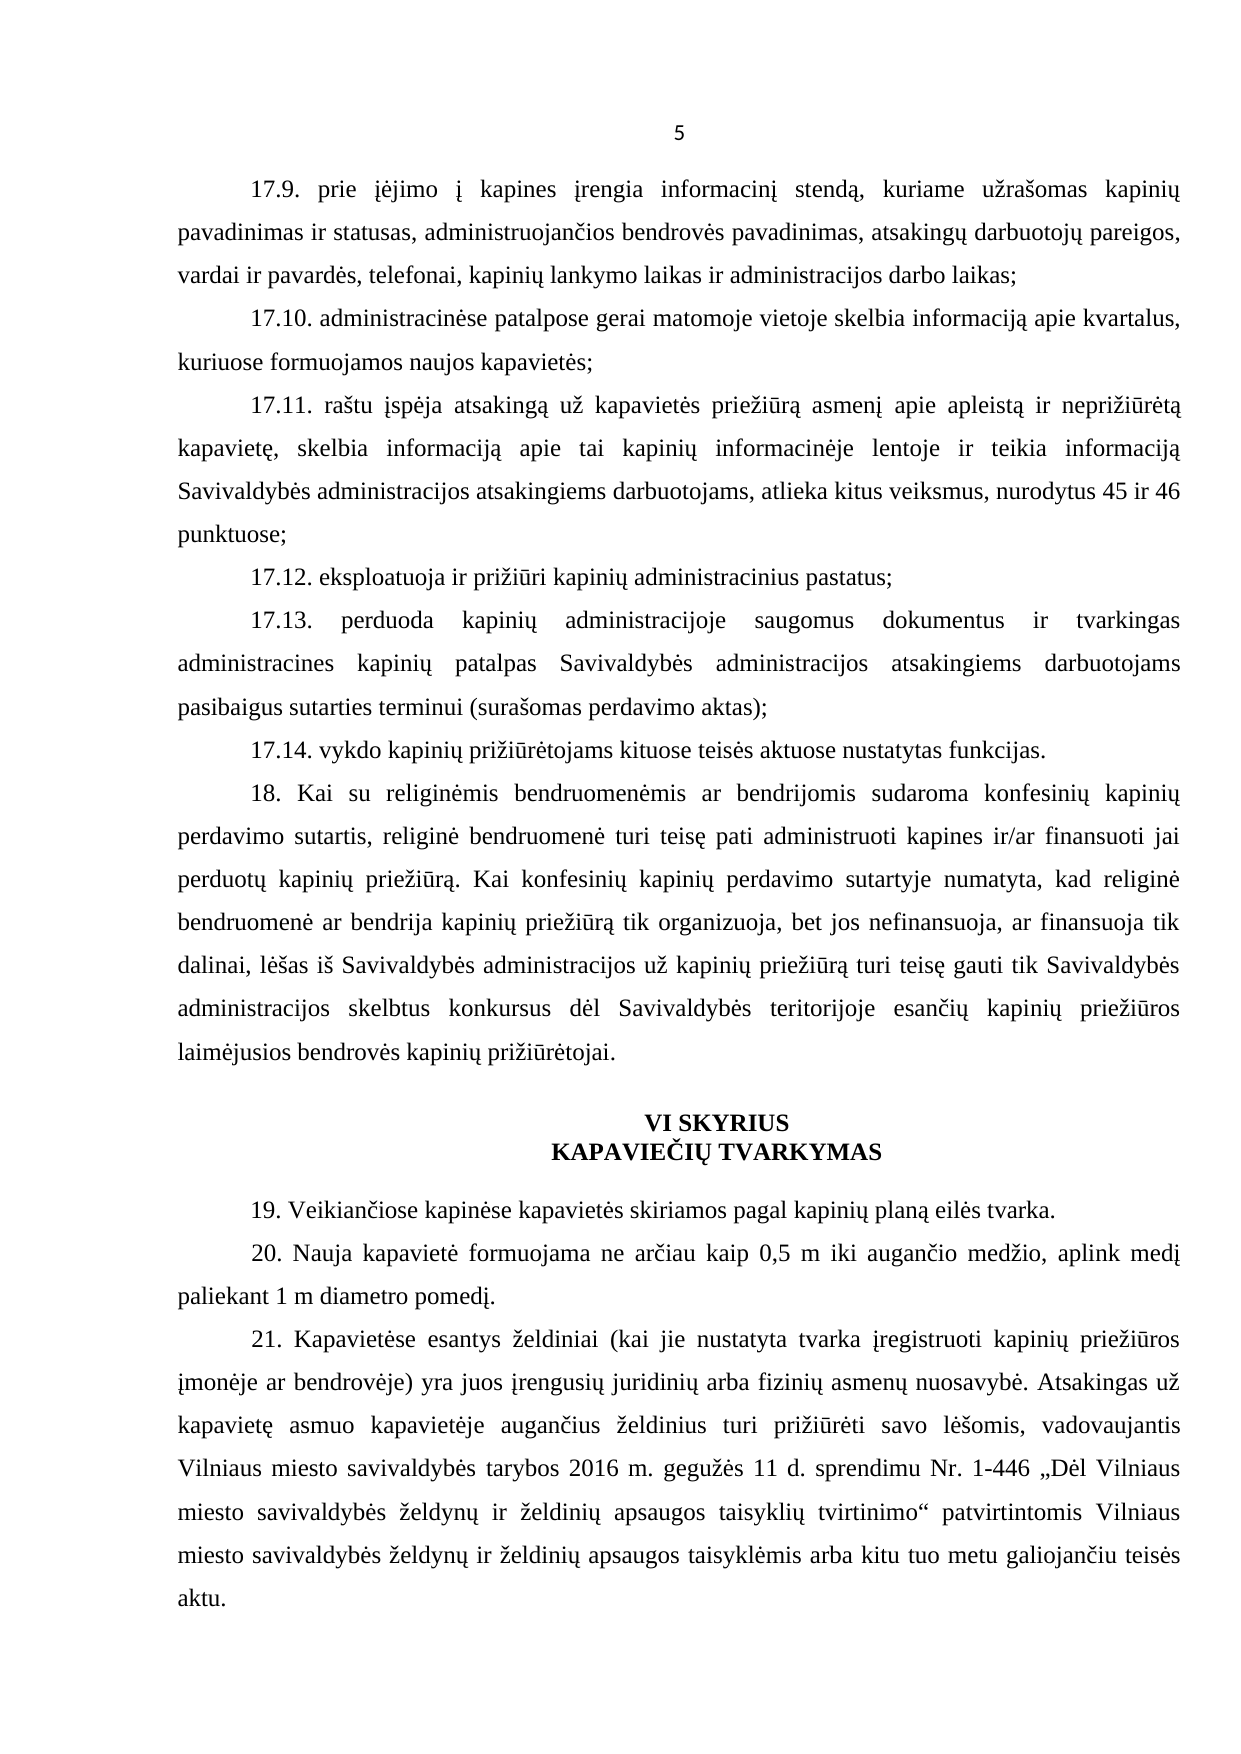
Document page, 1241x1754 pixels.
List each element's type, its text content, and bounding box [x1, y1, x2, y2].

text 17.11. raštu įspėja atsakingą už kapavietės priežiūrą asmenį apie apleistą ir neprižiūrėtą kapavietę, skelbia informaciją apie tai kapinių informacinėje lentoje ir teikia informaciją Savivaldybės administracijos atsakingiems darbuotojams, atlieka kitus veiksmus, nurodytus 45 ir 46 punktuose; [177, 390, 1181, 548]
text 17.14. vykdo kapinių prižiūrėtojams kituose teisės aktuose nustatytas funkcijas. [177, 735, 1181, 763]
text 21. Kapavietėse esantys želdiniai (kai jie nustatyta tvarka įregistruoti kapinių priežiūros įmonėje ar bendrovėje) yra juos įrengusių juridinių arba fizinių asmenų nuosavybė. Atsakingas už kapavietę asmuo kapavietėje augančius želdinius turi prižiūrėti savo lėšomis, vadovaujantis Vilniaus miesto savivaldybės tarybos 2016 m. gegužės 11 d. sprendimu Nr. 1-446 „Dėl Vilniaus miesto savivaldybės želdynų ir želdinių apsaugos taisyklių tvirtinimo“ patvirtintomis Vilniaus miesto savivaldybės želdynų ir želdinių apsaugos taisyklėmis arba kitu tuo metu galiojančiu teisės aktu. [177, 1324, 1181, 1612]
text 17.13. perduoda kapinių administracijoje saugomus dokumentus ir tvarkingas administracines kapinių patalpas Savivaldybės administracijos atsakingiems darbuotojams pasibaigus sutarties terminui (surašomas perdavimo aktas); [177, 605, 1181, 720]
text 17.10. administracinėse patalpose gerai matomoje vietoje skelbia informaciją apie kvartalus, kuriuose formuojamos naujos kapavietės; [177, 303, 1181, 375]
text 17.9. prie įėjimo į kapines įrengia informacinį stendą, kuriame užrašomas kapinių pavadinimas ir statusas, administruojančios bendrovės pavadinimas, atsakingų darbuotojų pareigos, vardai ir pavardės, telefonai, kapinių lankymo laikas ir administracijos darbo laikas; [177, 174, 1181, 289]
text 19. Veikiančiose kapinėse kapavietės skiriamos pagal kapinių planą eilės tvarka. [177, 1195, 1181, 1223]
text 20. Nauja kapavietė formuojama ne arčiau kaip 0,5 m iki augančio medžio, aplink medį paliekant 1 m diametro pomedį. [177, 1238, 1181, 1310]
text 17.12. eksploatuoja ir prižiūri kapinių administracinius pastatus; [177, 562, 1181, 591]
text 18. Kai su religinėmis bendruomenėmis ar bendrijomis sudaroma konfesinių kapinių perdavimo sutartis, religinė bendruomenė turi teisę pati administruoti kapines ir/ar finansuoti jai perduotų kapinių priežiūrą. Kai konfesinių kapinių perdavimo sutartyje numatyta, kad religinė bendruomenė ar bendrija kapinių priežiūrą tik organizuoja, bet jos nefinansuoja, ar finansuoja tik dalinai, lėšas iš Savivaldybės administracijos už kapinių priežiūrą turi teisę gauti tik Savivaldybės administracijos skelbtus konkursus dėl Savivaldybės teritorijoje esančių kapinių priežiūros laimėjusios bendrovės kapinių prižiūrėtojai. [177, 778, 1181, 1065]
text VI SKYRIUS [252, 1108, 1181, 1137]
text KAPAVIEČIŲ TVARKYMAS [252, 1137, 1181, 1166]
